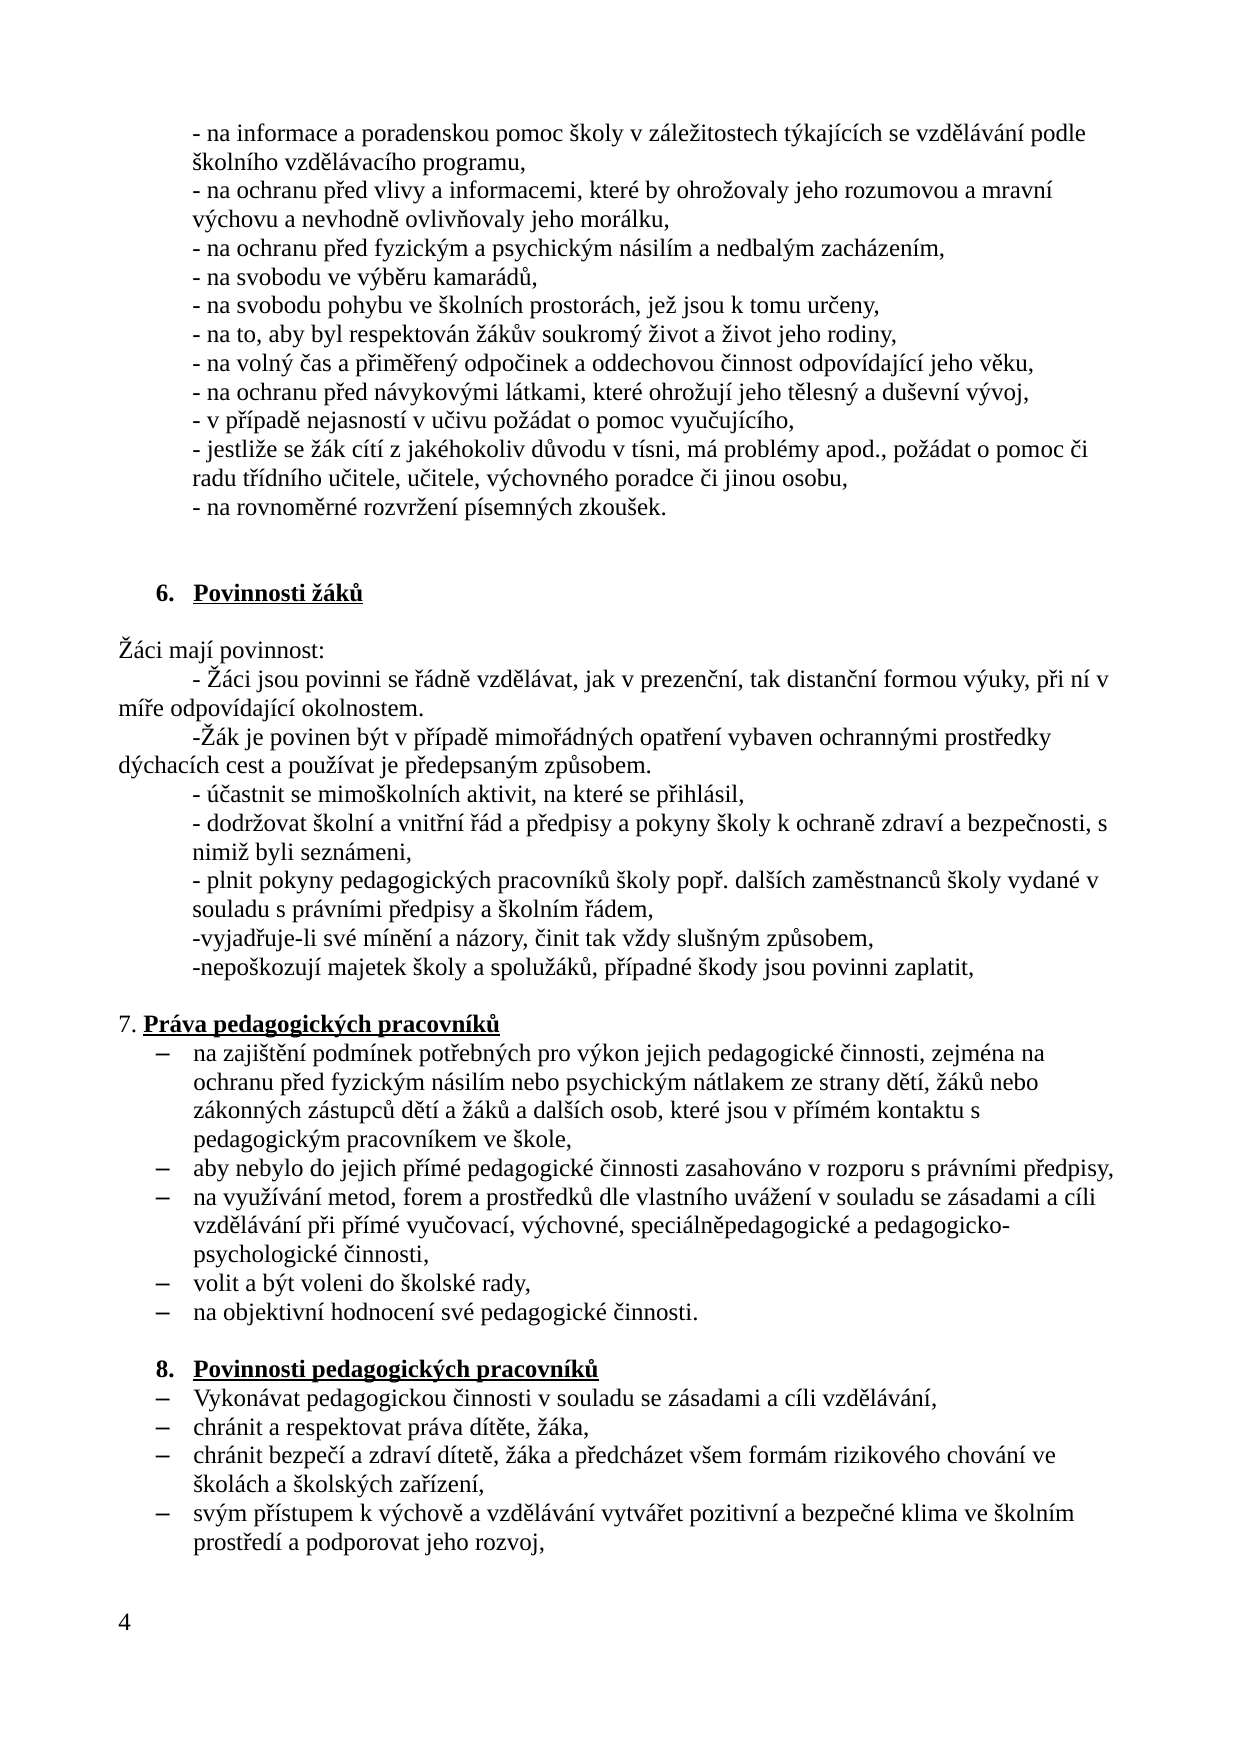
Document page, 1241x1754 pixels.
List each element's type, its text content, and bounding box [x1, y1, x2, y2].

text - na to, aby byl respektován žákův soukromý život a život jeho rodiny, [192, 319, 1122, 348]
text - na ochranu před fyzickým a psychickým násilím a nedbalým zacházením, [192, 233, 1122, 262]
text - na svobodu pohybu ve školních prostorách, jež jsou k tomu určeny, [192, 291, 1122, 319]
text -Žák je povinen být v případě mimořádných opatření vybaven ochrannými prostředky dýchacích cest a používat je předepsaným způsobem. [118, 722, 1122, 779]
text - na ochranu před návykovými látkami, které ohrožují jeho tělesný a duševní vývoj, [192, 377, 1122, 406]
list Vykonávat pedagogickou činnosti v souladu se zásadami a cíli vzdělávání, [156, 1383, 1122, 1412]
list chránit a respektovat práva dítěte, žáka, [156, 1412, 1122, 1441]
list Povinnosti žáků [156, 578, 1122, 607]
text - účastnit se mimoškolních aktivit, na které se přihlásil, [192, 779, 1122, 808]
text - na informace a poradenskou pomoc školy v záležitostech týkajících se vzdělávání podle školního vzdělávacího programu, [192, 118, 1122, 176]
text - na volný čas a přiměřený odpočinek a oddechovou činnost odpovídající jeho věku, [192, 348, 1122, 377]
text Žáci mají povinnost: [118, 636, 1122, 664]
list Povinnosti pedagogických pracovníků [156, 1354, 1122, 1383]
list aby nebylo do jejich přímé pedagogické činnosti zasahováno v rozporu s právními předpisy, [156, 1153, 1122, 1182]
list na využívání metod, forem a prostředků dle vlastního uvážení v souladu se zásadami a cíli vzdělávání při přímé vyučovací, výchovné, speciálněpedagogické a pedagogicko-psychologické činnosti, [156, 1182, 1122, 1268]
list -vyjadřuje-li své mínění a názory, činit tak vždy slušným způsobem, [192, 923, 1122, 952]
list svým přístupem k výchově a vzdělávání vytvářet pozitivní a bezpečné klima ve školním prostředí a podporovat jeho rozvoj, [156, 1498, 1122, 1556]
text - na ochranu před vlivy a informacemi, které by ohrožovaly jeho rozumovou a mravní výchovu a nevhodně ovlivňovaly jeho morálku, [192, 176, 1122, 233]
text - na svobodu ve výběru kamarádů, [192, 262, 1122, 291]
list volit a být voleni do školské rady, [156, 1268, 1122, 1297]
list chránit bezpečí a zdraví dítetě, žáka a předcházet všem formám rizikového chování ve školách a školských zařízení, [156, 1441, 1122, 1498]
list na objektivní hodnocení své pedagogické činnosti. [156, 1297, 1122, 1326]
text - v případě nejasností v učivu požádat o pomoc vyučujícího, [192, 406, 1122, 434]
list -nepoškozují majetek školy a spolužáků, případné škody jsou povinni zaplatit, [192, 952, 1122, 981]
text - plnit pokyny pedagogických pracovníků školy popř. dalších zaměstnanců školy vydané v souladu s právními předpisy a školním řádem, [192, 866, 1122, 923]
text - dodržovat školní a vnitřní řád a předpisy a pokyny školy k ochraně zdraví a bezpečnosti, s nimiž byli seznámeni, [192, 808, 1122, 866]
text - Žáci jsou povinni se řádně vzdělávat, jak v prezenční, tak distanční formou výuky, při ní v míře odpovídající okolnostem. [118, 664, 1122, 722]
text - jestliže se žák cítí z jakéhokoliv důvodu v tísni, má problémy apod., požádat o pomoc či radu třídního učitele, učitele, výchovného poradce či jinou osobu, [192, 434, 1122, 492]
text - na rovnoměrné rozvržení písemných zkoušek. [192, 492, 1122, 521]
list na zajištění podmínek potřebných pro výkon jejich pedagogické činnosti, zejména na ochranu před fyzickým násilím nebo psychickým nátlakem ze strany dětí, žáků nebo zákonných zástupců dětí a žáků a dalších osob, které jsou v přímém kontaktu s pedagogickým pracovníkem ve škole, [156, 1038, 1122, 1153]
text 7. Práva pedagogických pracovníků [118, 1009, 1122, 1038]
